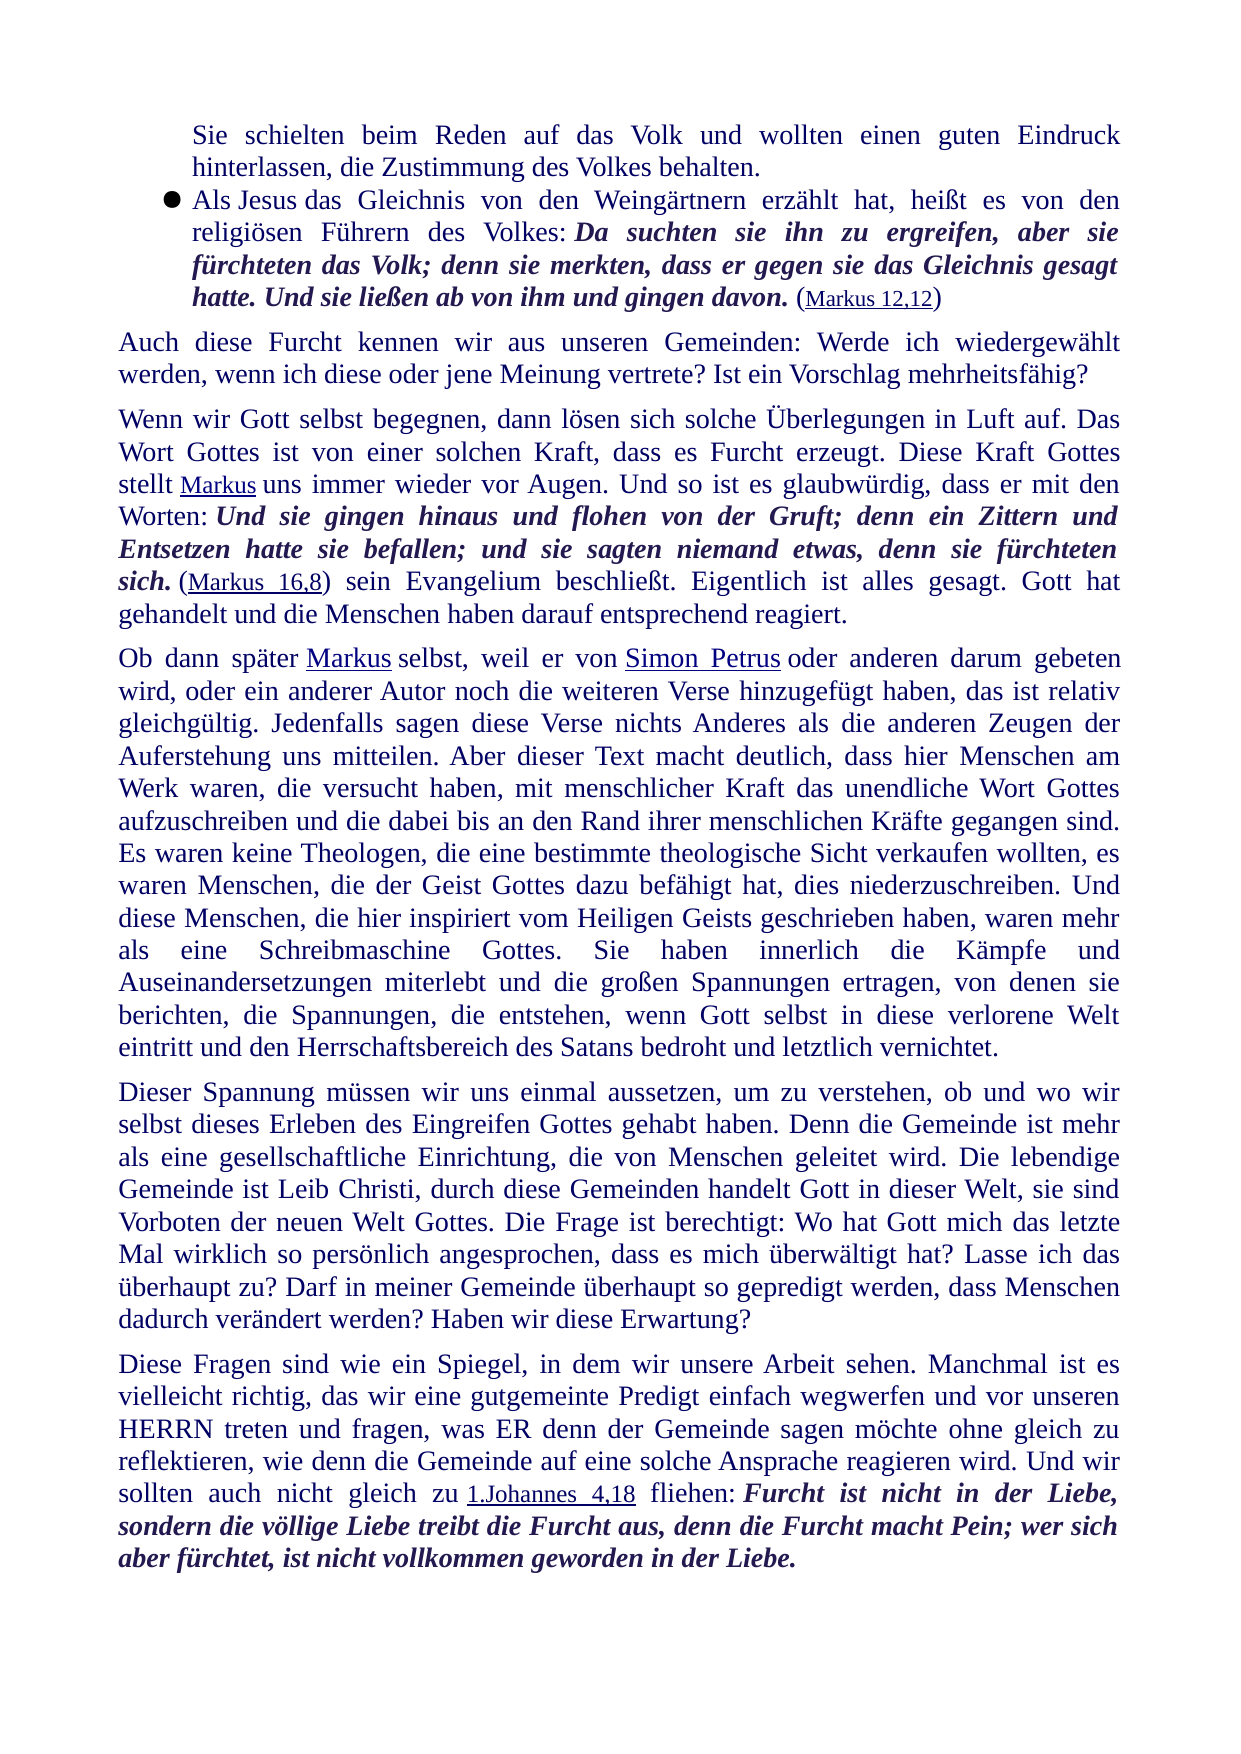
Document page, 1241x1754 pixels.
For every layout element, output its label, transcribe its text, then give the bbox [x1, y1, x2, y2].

text Auch diese Furcht kennen wir aus unseren Gemeinden: Werde ich wiedergewählt werden, wenn ich diese oder jene Meinung vertrete? Ist ein Vorschlag mehrheitsfähig? [118, 325, 1122, 390]
list Als Jesus das Gleichnis von den Weingärtnern erzählt hat, heißt es von den religiösen Führern des Volkes: Da suchten sie ihn zu ergreifen, aber sie fürchteten das Volk; denn sie merkten, dass er gegen sie das Gleichnis gesagt hatte. Und sie ließen ab von ihm und gingen davon. (Markus 12,12) [162, 183, 1122, 312]
list Sie schielten beim Reden auf das Volk und wollten einen guten Eindruck hinterlassen, die Zustimmung des Volkes behalten. [162, 118, 1122, 183]
text Diese Fragen sind wie ein Spiegel, in dem wir unsere Arbeit sehen. Manchmal ist es vielleicht richtig, das wir eine gutgemeinte Predigt einfach wegwerfen und vor unseren HERRN treten und fragen, was ER denn der Gemeinde sagen möchte ohne gleich zu reflektieren, wie denn die Gemeinde auf eine solche Ansprache reagieren wird. Und wir sollten auch nicht gleich zu 1.Johannes 4,18 fliehen: Furcht ist nicht in der Liebe, sondern die völlige Liebe treibt die Furcht aus, denn die Furcht macht Pein; wer sich aber fürchtet, ist nicht vollkommen geworden in der Liebe. [118, 1347, 1122, 1574]
text Dieser Spannung müssen wir uns einmal aussetzen, um zu verstehen, ob und wo wir selbst dieses Erleben des Eingreifen Gottes gehabt haben. Denn die Gemeinde ist mehr als eine gesellschaftliche Einrichtung, die von Menschen geleitet wird. Die lebendige Gemeinde ist Leib Christi, durch diese Gemeinden handelt Gott in dieser Welt, sie sind Vorboten der neuen Welt Gottes. Die Frage ist berechtigt: Wo hat Gott mich das letzte Mal wirklich so persönlich angesprochen, dass es mich überwältigt hat? Lasse ich das überhaupt zu? Darf in meiner Gemeinde überhaupt so gepredigt werden, dass Menschen dadurch verändert werden? Haben wir diese Erwartung? [118, 1075, 1122, 1334]
text Wenn wir Gott selbst begegnen, dann lösen sich solche Überlegungen in Luft auf. Das Wort Gottes ist von einer solchen Kraft, dass es Furcht erzeugt. Diese Kraft Gottes stellt Markus uns immer wieder vor Augen. Und so ist es glaubwürdig, dass er mit den Worten: Und sie gingen hinaus und flohen von der Gruft; denn ein Zittern und Entsetzen hatte sie befallen; und sie sagten niemand etwas, denn sie fürchteten sich. (Markus 16,8) sein Evangelium beschließt. Eigentlich ist alles gesagt. Gott hat gehandelt und die Menschen haben darauf entsprechend reagiert. [118, 402, 1122, 629]
text Ob dann später Markus selbst, weil er von Simon Petrus oder anderen darum gebeten wird, oder ein anderer Autor noch die weiteren Verse hinzugefügt haben, das ist relativ gleichgültig. Jedenfalls sagen diese Verse nichts Anderes als die anderen Zeugen der Auferstehung uns mitteilen. Aber dieser Text macht deutlich, dass hier Menschen am Werk waren, die versucht haben, mit menschlicher Kraft das unendliche Wort Gottes aufzuschreiben und die dabei bis an den Rand ihrer menschlichen Kräfte gegangen sind. Es waren keine Theologen, die eine bestimmte theologische Sicht verkaufen wollten, es waren Menschen, die der Geist Gottes dazu befähigt hat, dies niederzuschreiben. Und diese Menschen, die hier inspiriert vom Heiligen Geists geschrieben haben, waren mehr als eine Schreibmaschine Gottes. Sie haben innerlich die Kämpfe und Auseinandersetzungen miterlebt und die großen Spannungen ertragen, von denen sie berichten, die Spannungen, die entstehen, wenn Gott selbst in diese verlorene Welt eintritt und den Herrschaftsbereich des Satans bedroht und letztlich vernichtet. [118, 642, 1122, 1063]
